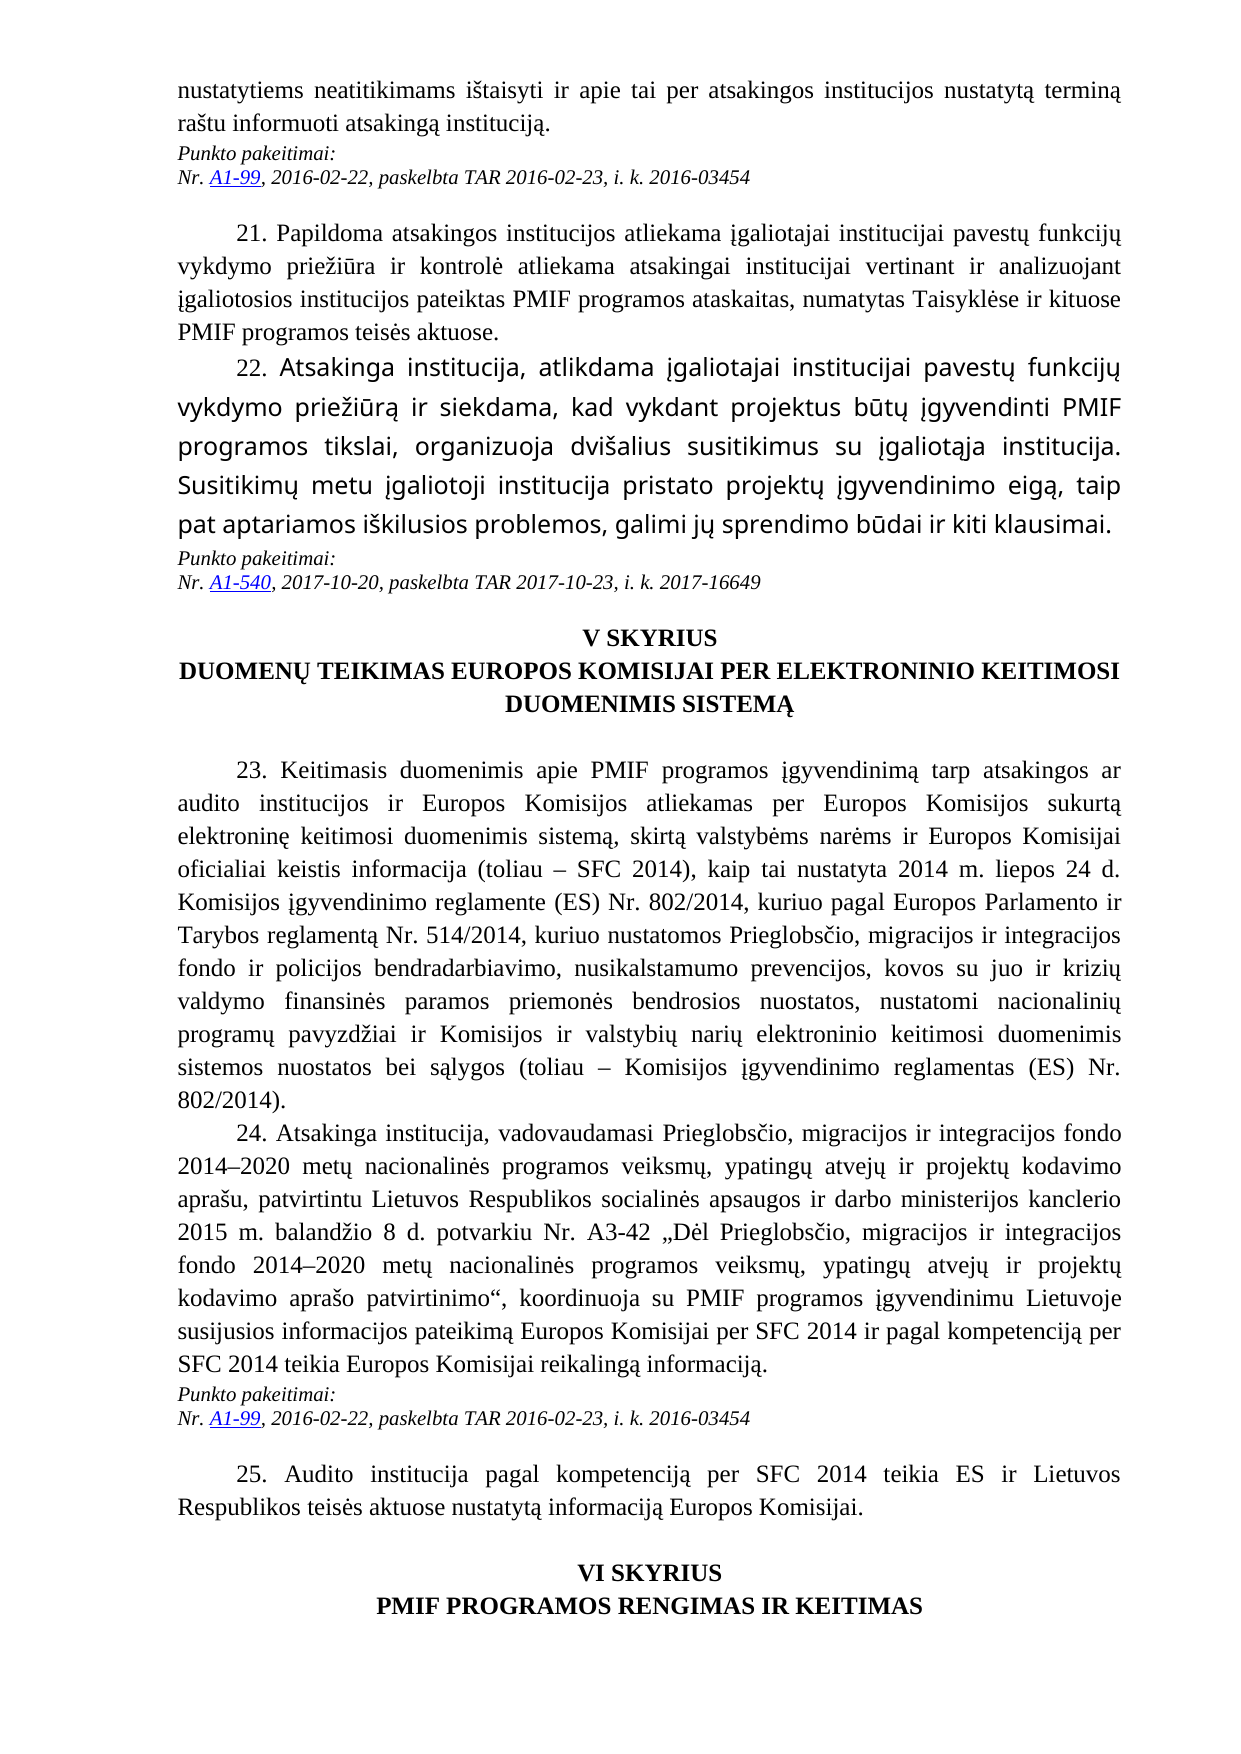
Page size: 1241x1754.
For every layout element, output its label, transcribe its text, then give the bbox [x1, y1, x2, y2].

text 22. Atsakinga institucija, atlikdama įgaliotajai institucijai pavestų funkcijų vykdymo priežiūrą ir siekdama, kad vykdant projektus būtų įgyvendinti PMIF programos tikslai, organizuoja dvišalius susitikimus su įgaliotąja institucija. Susitikimų metu įgaliotoji institucija pristato projektų įgyvendinimo eigą, taip pat aptariamos iškilusios problemos, galimi jų sprendimo būdai ir kiti klausimai. [177, 350, 1122, 541]
text 21. Papildoma atsakingos institucijos atliekama įgaliotajai institucijai pavestų funkcijų vykdymo priežiūra ir kontrolė atliekama atsakingai institucijai vertinant ir analizuojant įgaliotosios institucijos pateiktas PMIF programos ataskaitas, numatytas Taisyklėse ir kituose PMIF programos teisės aktuose. [177, 218, 1122, 346]
text 23. Keitimasis duomenimis apie PMIF programos įgyvendinimą tarp atsakingos ar audito institucijos ir Europos Komisijos atliekamas per Europos Komisijos sukurtą elektroninę keitimosi duomenimis sistemą, skirtą valstybėms narėms ir Europos Komisijai oficialiai keistis informacija (toliau – SFC 2014), kaip tai nustatyta 2014 m. liepos 24 d. Komisijos įgyvendinimo reglamente (ES) Nr. 802/2014, kuriuo pagal Europos Parlamento ir Tarybos reglamentą Nr. 514/2014, kuriuo nustatomos Prieglobsčio, migracijos ir integracijos fondo ir policijos bendradarbiavimo, nusikalstamumo prevencijos, kovos su juo ir krizių valdymo finansinės paramos priemonės bendrosios nuostatos, nustatomi nacionalinių programų pavyzdžiai ir Komisijos ir valstybių narių elektroninio keitimosi duomenimis sistemos nuostatos bei sąlygos (toliau – Komisijos įgyvendinimo reglamentas (ES) Nr. 802/2014). [177, 755, 1122, 1114]
text PMIF PROGRAMOS RENGIMAS IR KEITIMAS [177, 1591, 1122, 1620]
text V SKYRIUS [177, 623, 1122, 651]
text 24. Atsakinga institucija, vadovaudamasi Prieglobsčio, migracijos ir integracijos fondo 2014–2020 metų nacionalinės programos veiksmų, ypatingų atvejų ir projektų kodavimo aprašu, patvirtintu Lietuvos Respublikos socialinės apsaugos ir darbo ministerijos kanclerio 2015 m. balandžio 8 d. potvarkiu Nr. A3-42 „Dėl Prieglobsčio, migracijos ir integracijos fondo 2014–2020 metų nacionalinės programos veiksmų, ypatingų atvejų ir projektų kodavimo aprašo patvirtinimo“, koordinuoja su PMIF programos įgyvendinimu Lietuvoje susijusios informacijos pateikimą Europos Komisijai per SFC 2014 ir pagal kompetenciją per SFC 2014 teikia Europos Komisijai reikalingą informaciją. [177, 1118, 1122, 1378]
text VI SKYRIUS [177, 1558, 1122, 1587]
text Nr. A1-99, 2016-02-22, paskelbta TAR 2016-02-23, i. k. 2016-03454 [177, 1406, 1122, 1430]
text 25. Audito institucija pagal kompetenciją per SFC 2014 teikia ES ir Lietuvos Respublikos teisės aktuose nustatytą informaciją Europos Komisijai. [177, 1459, 1122, 1521]
text Punkto pakeitimai: [177, 1382, 1122, 1406]
text Punkto pakeitimai: [177, 546, 1122, 570]
text nustatytiems neatitikimams ištaisyti ir apie tai per atsakingos institucijos nustatytą terminą raštu informuoti atsakingą instituciją. [177, 75, 1122, 137]
text Punkto pakeitimai: [177, 141, 1122, 165]
text Nr. A1-540, 2017-10-20, paskelbta TAR 2017-10-23, i. k. 2017-16649 [177, 570, 1122, 594]
text DUOMENŲ TEIKIMAS EUROPOS KOMISIJAI PER ELEKTRONINIO KEITIMOSI DUOMENIMIS SISTEMĄ [177, 656, 1122, 717]
text Nr. A1-99, 2016-02-22, paskelbta TAR 2016-02-23, i. k. 2016-03454 [177, 165, 1122, 189]
